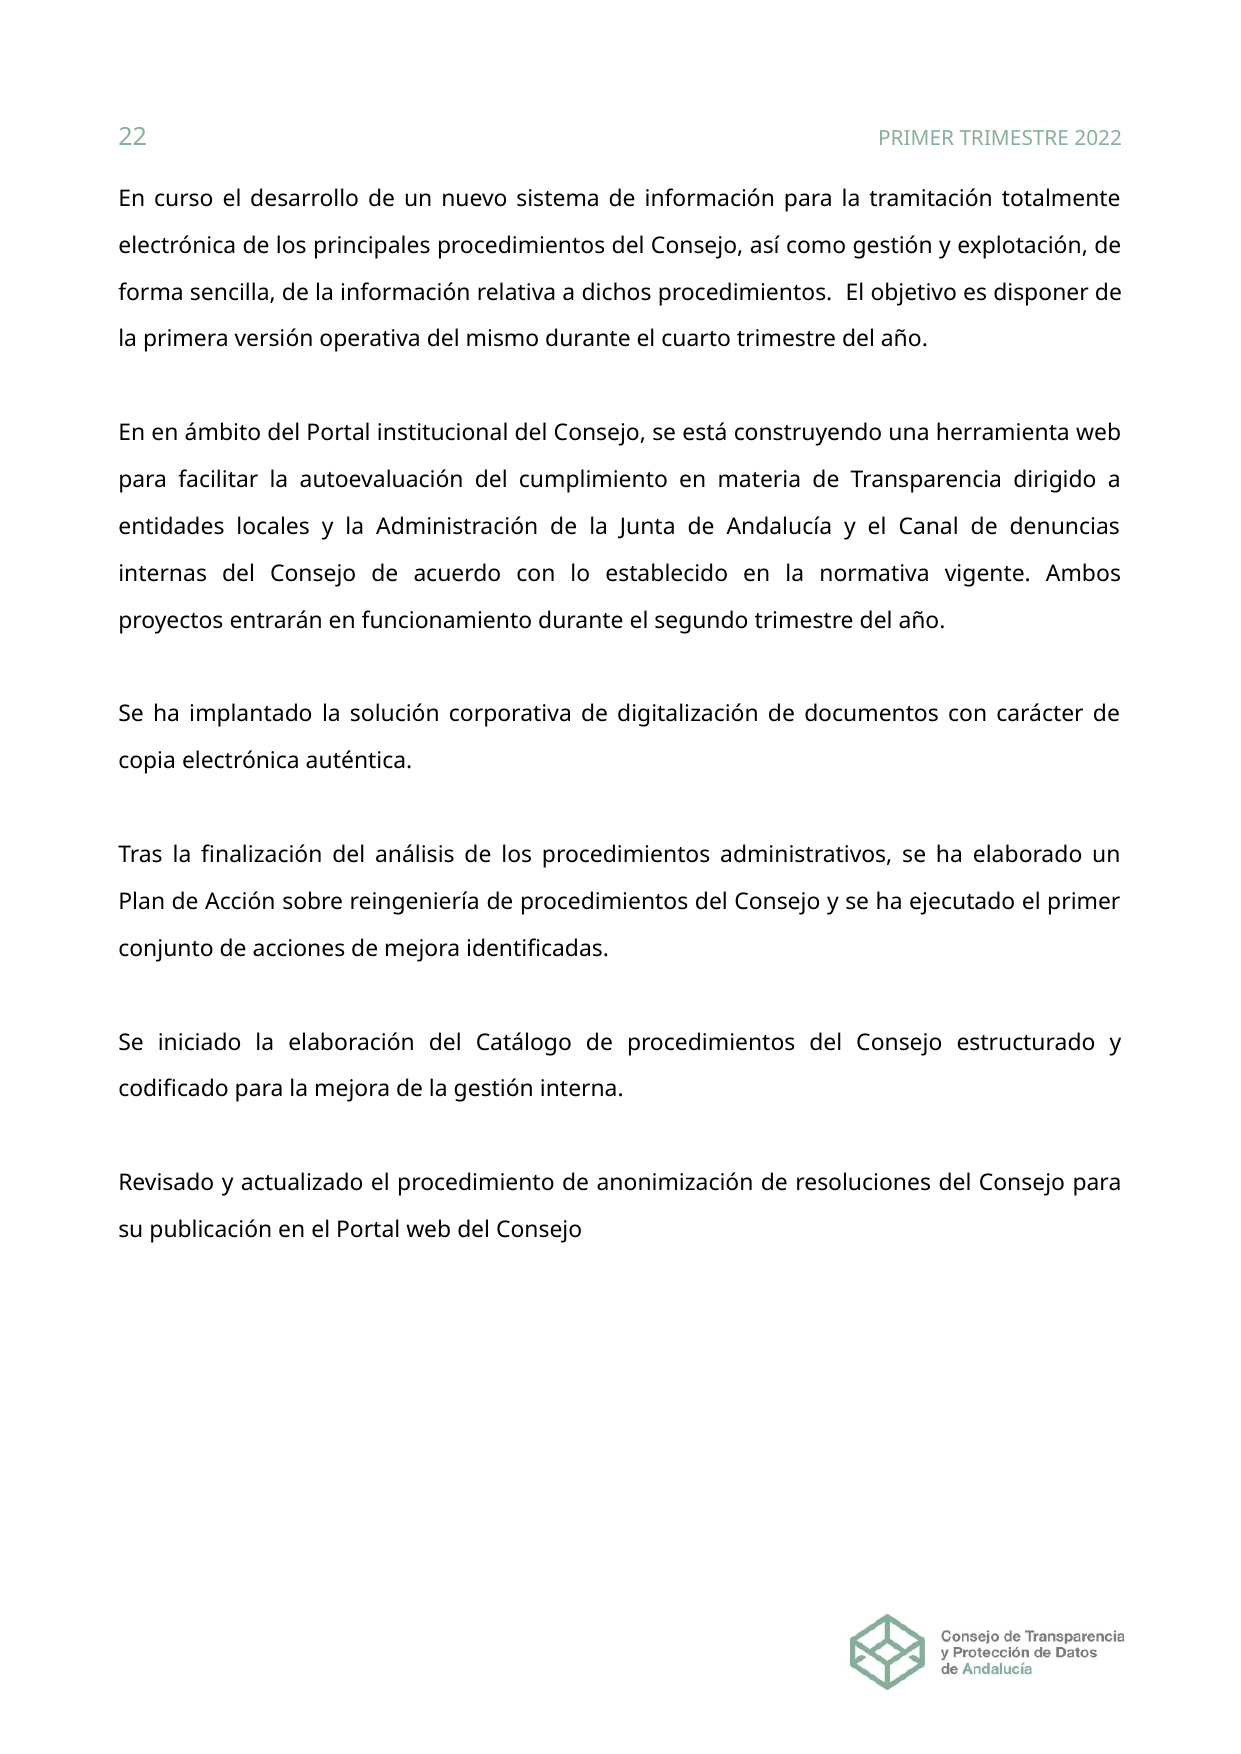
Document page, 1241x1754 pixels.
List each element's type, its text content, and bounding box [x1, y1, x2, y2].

text Revisado y actualizado el procedimiento de anonimización de resoluciones del Consejo para su publicación en el Portal web del Consejo [118, 1119, 1122, 1244]
text Se ha implantado la solución corporativa de digitalización de documentos con carácter de copia electrónica auténtica. [118, 650, 1122, 775]
text Tras la finalización del análisis de los procedimientos administrativos, se ha elaborado un Plan de Acción sobre reingeniería de procedimientos del Consejo y se ha ejecutado el primer conjunto de acciones de mejora identificadas. [118, 791, 1122, 963]
text En curso el desarrollo de un nuevo sistema de información para la tramitación totalmente electrónica de los principales procedimientos del Consejo, así como gestión y explotación, de forma sencilla, de la información relativa a dichos procedimientos. El objetivo es disponer de la primera versión operativa del mismo durante el cuarto trimestre del año. [118, 182, 1122, 353]
picture [838, 1599, 1142, 1712]
text En en ámbito del Portal institucional del Consejo, se está construyendo una herramienta web para facilitar la autoevaluación del cumplimiento en materia de Transparencia dirigido a entidades locales y la Administración de la Junta de Andalucía y el Canal de denuncias internas del Consejo de acuerdo con lo establecido en la normativa vigente. Ambos proyectos entrarán en funcionamiento durante el segundo trimestre del año. [118, 369, 1122, 635]
text Se iniciado la elaboración del Catálogo de procedimientos del Consejo estructurado y codificado para la mejora de la gestión interna. [118, 978, 1122, 1103]
